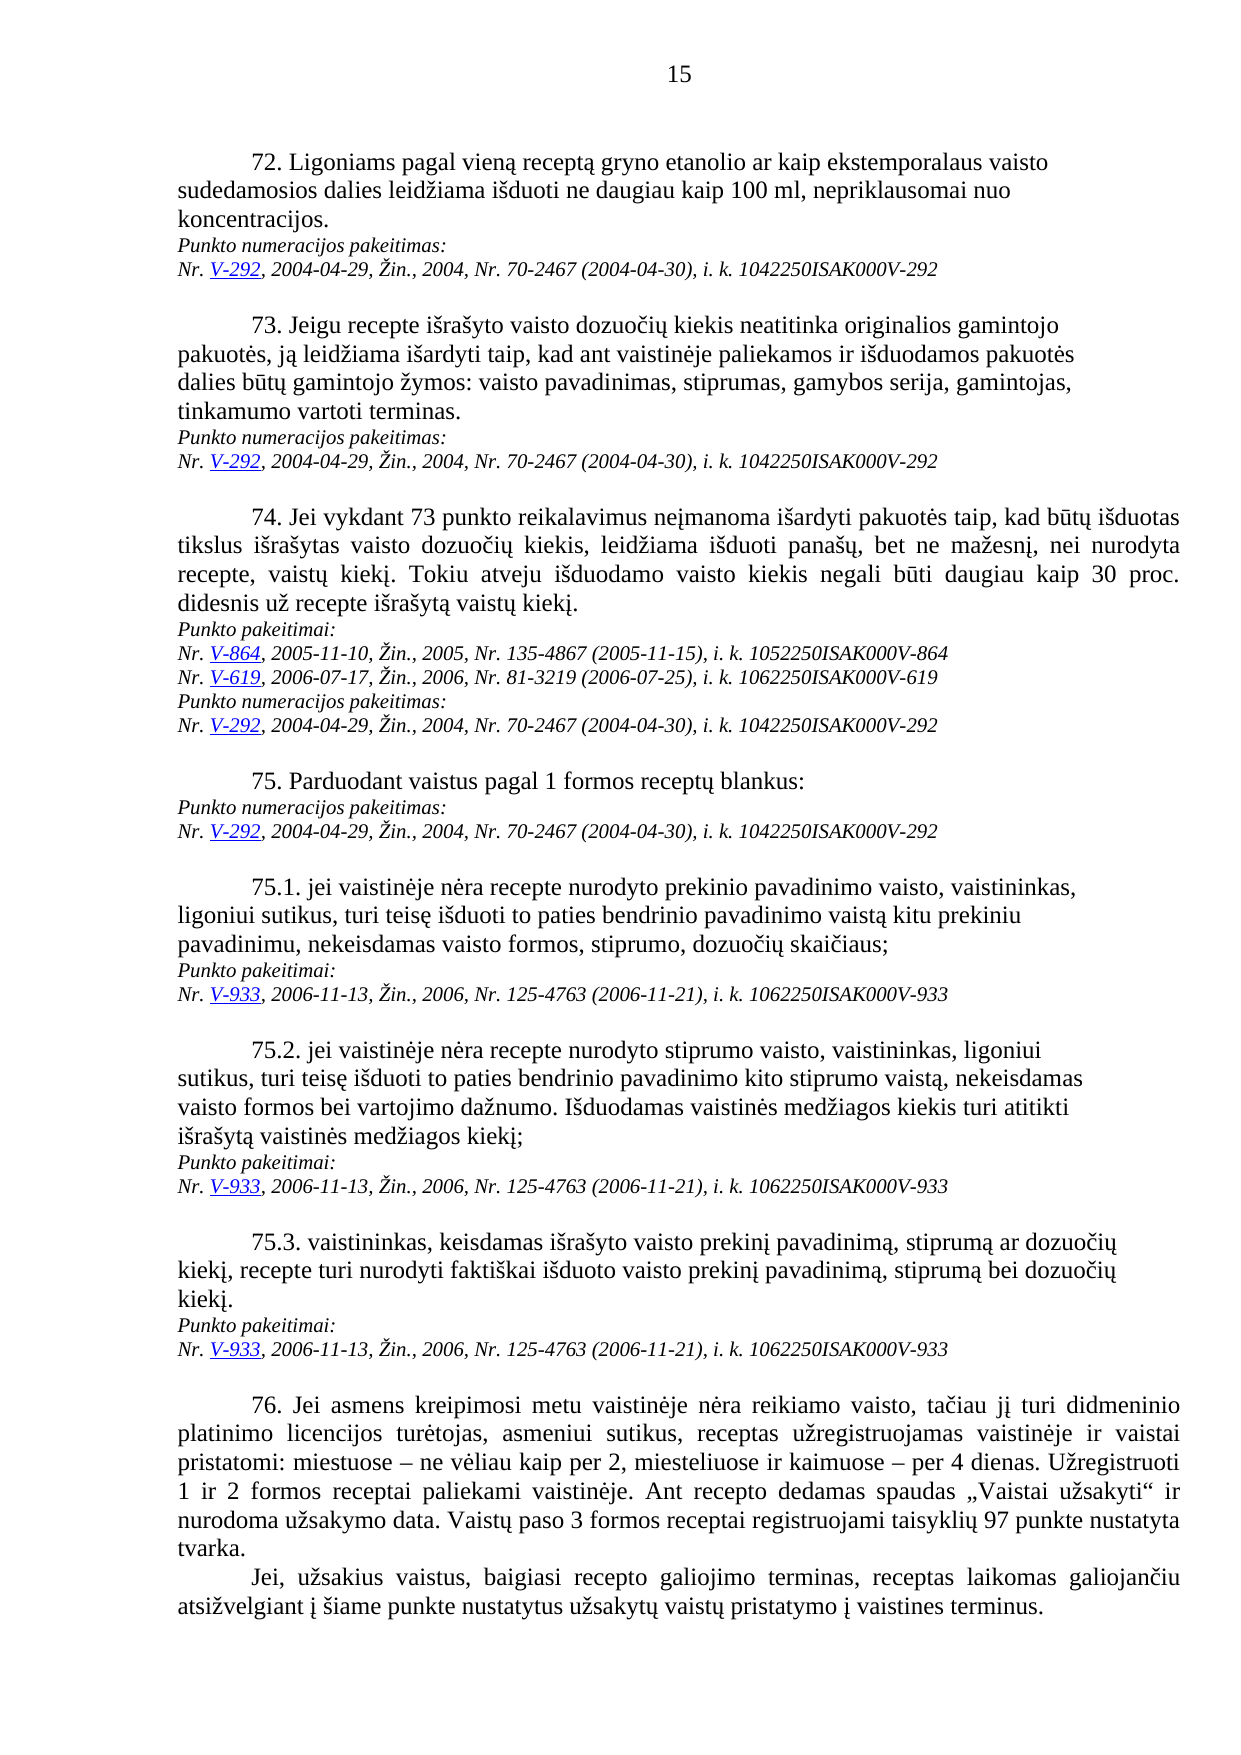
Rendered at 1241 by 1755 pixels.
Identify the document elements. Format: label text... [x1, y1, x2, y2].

text Nr. V-292, 2004-04-29, Žin., 2004, Nr. 70-2467 (2004-04-30), i. k. 1042250ISAK000V-292 [177, 713, 1181, 737]
text 74. Jei vykdant 73 punkto reikalavimus neįmanoma išardyti pakuotės taip, kad būtų išduotas tikslus išrašytas vaisto dozuočių kiekis, leidžiama išduoti panašų, bet ne mažesnį, nei nurodyta recepte, vaistų kiekį. Tokiu atveju išduodamo vaisto kiekis negali būti daugiau kaip 30 proc. didesnis už recepte išrašytą vaistų kiekį. [177, 502, 1181, 617]
text Nr. V-864, 2005-11-10, Žin., 2005, Nr. 135-4867 (2005-11-15), i. k. 1052250ISAK000V-864 [177, 641, 1181, 665]
text 75. Parduodant vaistus pagal 1 formos receptų blankus: [177, 766, 1122, 795]
text Punkto numeracijos pakeitimas: [177, 795, 1181, 819]
text 72. Ligoniams pagal vieną receptą gryno etanolio ar kaip ekstemporalaus vaisto sudedamosios dalies leidžiama išduoti ne daugiau kaip 100 ml, nepriklausomai nuo koncentracijos. [177, 147, 1122, 233]
text Punkto numeracijos pakeitimas: [177, 233, 1181, 257]
text Nr. V-292, 2004-04-29, Žin., 2004, Nr. 70-2467 (2004-04-30), i. k. 1042250ISAK000V-292 [177, 257, 1181, 281]
text Nr. V-292, 2004-04-29, Žin., 2004, Nr. 70-2467 (2004-04-30), i. k. 1042250ISAK000V-292 [177, 449, 1181, 473]
text 75.2. jei vaistinėje nėra recepte nurodyto stiprumo vaisto, vaistininkas, ligoniui sutikus, turi teisę išduoti to paties bendrinio pavadinimo kito stiprumo vaistą, nekeisdamas vaisto formos bei vartojimo dažnumo. Išduodamas vaistinės medžiagos kiekis turi atitikti išrašytą vaistinės medžiagos kiekį; [177, 1035, 1122, 1150]
text 73. Jeigu recepte išrašyto vaisto dozuočių kiekis neatitinka originalios gamintojo pakuotės, ją leidžiama išardyti taip, kad ant vaistinėje paliekamos ir išduodamos pakuotės dalies būtų gamintojo žymos: vaisto pavadinimas, stiprumas, gamybos serija, gamintojas, tinkamumo vartoti terminas. [177, 310, 1122, 425]
text Nr. V-933, 2006-11-13, Žin., 2006, Nr. 125-4763 (2006-11-21), i. k. 1062250ISAK000V-933 [177, 1337, 1181, 1361]
text Nr. V-619, 2006-07-17, Žin., 2006, Nr. 81-3219 (2006-07-25), i. k. 1062250ISAK000V-619 [177, 665, 1181, 689]
text Punkto pakeitimai: [177, 958, 1181, 982]
text 76. Jei asmens kreipimosi metu vaistinėje nėra reikiamo vaisto, tačiau jį turi didmeninio platinimo licencijos turėtojas, asmeniui sutikus, receptas užregistruojamas vaistinėje ir vaistai pristatomi: miestuose – ne vėliau kaip per 2, miesteliuose ir kaimuose – per 4 dienas. Užregistruoti 1 ir 2 formos receptai paliekami vaistinėje. Ant recepto dedamas spaudas „Vaistai užsakyti“ ir nurodoma užsakymo data. Vaistų paso 3 formos receptai registruojami taisyklių 97 punkte nustatyta tvarka. [177, 1390, 1181, 1562]
text 75.3. vaistininkas, keisdamas išrašyto vaisto prekinį pavadinimą, stiprumą ar dozuočių kiekį, recepte turi nurodyti faktiškai išduoto vaisto prekinį pavadinimą, stiprumą bei dozuočių kiekį. [177, 1227, 1122, 1313]
text Nr. V-292, 2004-04-29, Žin., 2004, Nr. 70-2467 (2004-04-30), i. k. 1042250ISAK000V-292 [177, 819, 1181, 843]
text Nr. V-933, 2006-11-13, Žin., 2006, Nr. 125-4763 (2006-11-21), i. k. 1062250ISAK000V-933 [177, 1174, 1181, 1198]
text Punkto numeracijos pakeitimas: [177, 425, 1181, 449]
text Punkto pakeitimai: [177, 617, 1181, 641]
text Jei, užsakius vaistus, baigiasi recepto galiojimo terminas, receptas laikomas galiojančiu atsižvelgiant į šiame punkte nustatytus užsakytų vaistų pristatymo į vaistines terminus. [177, 1562, 1181, 1620]
text Punkto pakeitimai: [177, 1150, 1181, 1174]
text Punkto pakeitimai: [177, 1313, 1181, 1337]
text Nr. V-933, 2006-11-13, Žin., 2006, Nr. 125-4763 (2006-11-21), i. k. 1062250ISAK000V-933 [177, 982, 1181, 1006]
text 75.1. jei vaistinėje nėra recepte nurodyto prekinio pavadinimo vaisto, vaistininkas, ligoniui sutikus, turi teisę išduoti to paties bendrinio pavadinimo vaistą kitu prekiniu pavadinimu, nekeisdamas vaisto formos, stiprumo, dozuočių skaičiaus; [177, 872, 1122, 958]
text Punkto numeracijos pakeitimas: [177, 689, 1181, 713]
